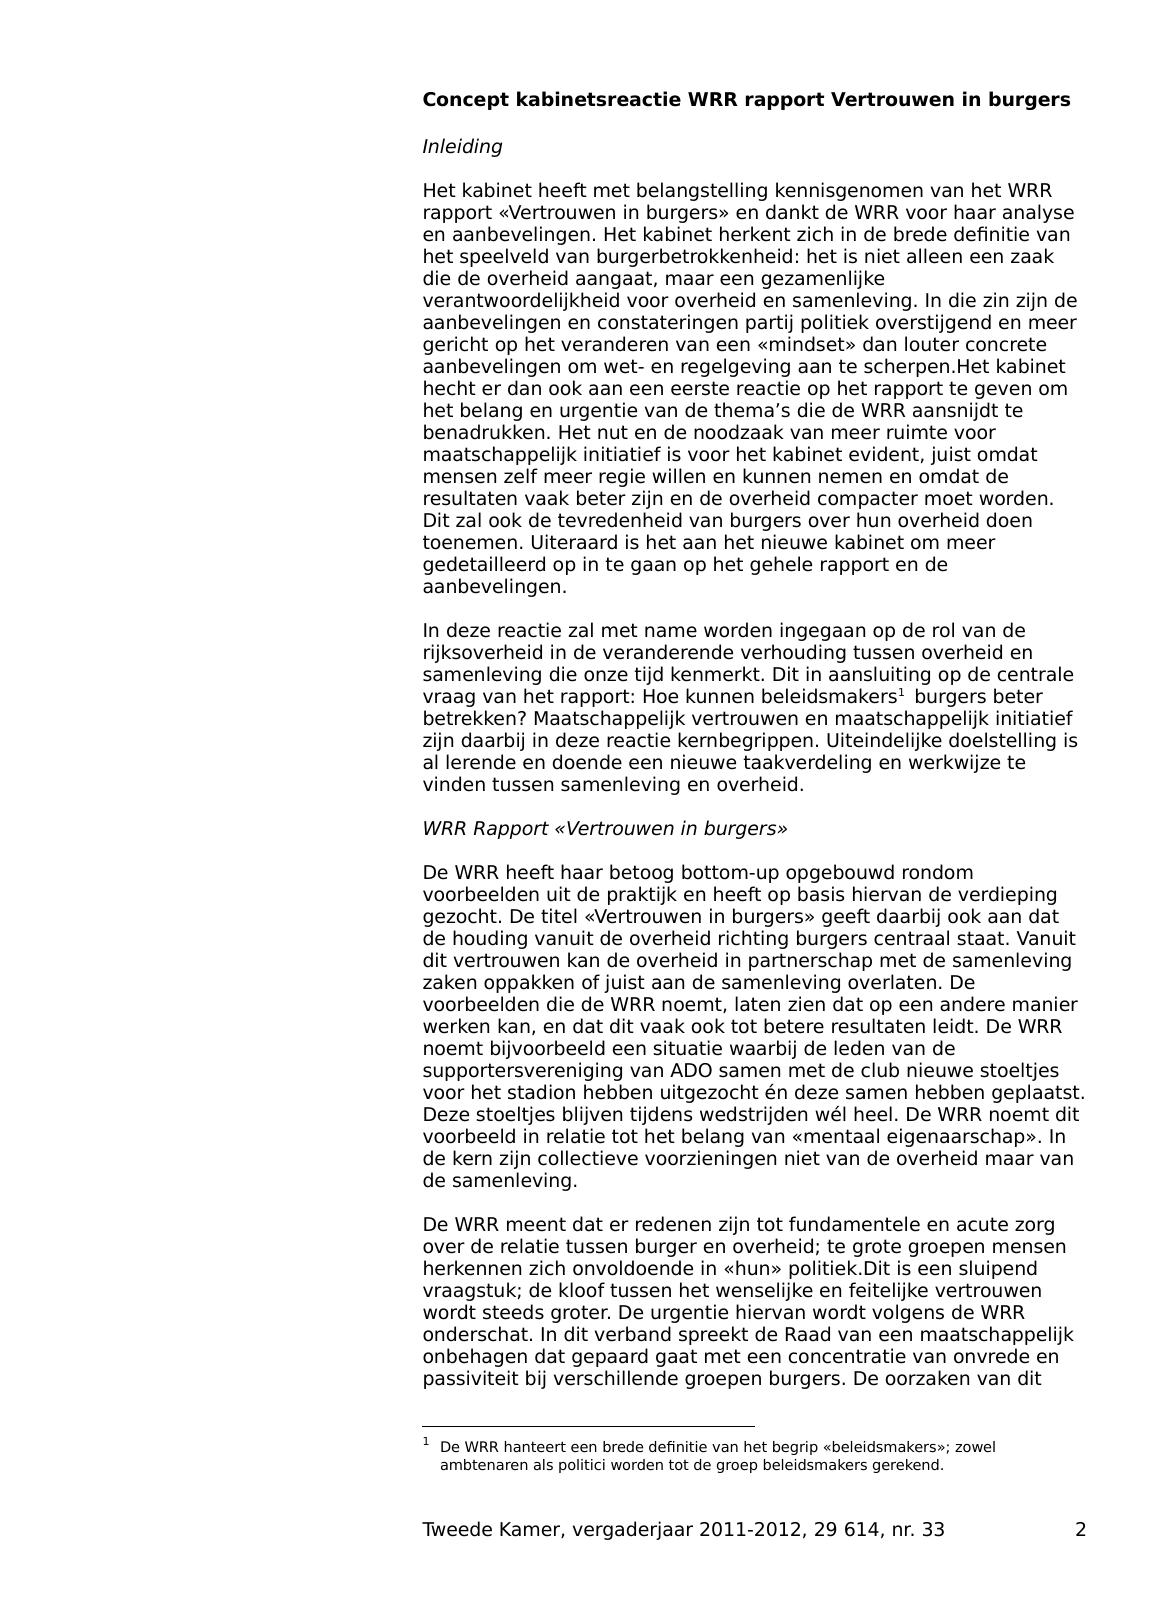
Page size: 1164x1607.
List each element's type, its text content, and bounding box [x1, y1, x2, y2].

text In deze reactie zal met name worden ingegaan op de rol van de rijksoverheid in de veranderende verhouding tussen overheid en samenleving die onze tijd kenmerkt. Dit in aansluiting op de centrale vraag van het rapport: Hoe kunnen beleidsmakers burgers beter betrekken? Maatschappelijk vertrouwen en maatschappelijk initiatief zijn daarbij in deze reactie kernbegrippen. Uiteindelijke doelstelling is al lerende en doende een nieuwe taakverdeling en werkwijze te vinden tussen samenleving en overheid. [422, 620, 1087, 796]
subtitle Inleiding [422, 136, 1087, 158]
text De WRR meent dat er redenen zijn tot fundamentele en acute zorg over de relatie tussen burger en overheid; te grote groepen mensen herkennen zich onvoldoende in «hun» politiek.Dit is een sluipend vraagstuk; de kloof tussen het wenselijke en feitelijke vertrouwen wordt steeds groter. De urgentie hiervan wordt volgens de WRR onderschat. In dit verband spreekt de Raad van een maatschappelijk onbehagen dat gepaard gaat met een concentratie van onvrede en passiviteit bij verschillende groepen burgers. De oorzaken van dit [422, 1214, 1087, 1390]
subtitle WRR Rapport «Vertrouwen in burgers» [422, 818, 1087, 840]
text De WRR heeft haar betoog bottom-up opgebouwd rondom voorbeelden uit de praktijk en heeft op basis hiervan de verdieping gezocht. De titel «Vertrouwen in burgers» geeft daarbij ook aan dat de houding vanuit de overheid richting burgers centraal staat. Vanuit dit vertrouwen kan de overheid in partnerschap met de samenleving zaken oppakken of juist aan de samenleving overlaten. De voorbeelden die de WRR noemt, laten zien dat op een andere manier werken kan, en dat dit vaak ook tot betere resultaten leidt. De WRR noemt bijvoorbeeld een situatie waarbij de leden van de supportersvereniging van ADO samen met de club nieuwe stoeltjes voor het stadion hebben uitgezocht én deze samen hebben geplaatst. Deze stoeltjes blijven tijdens wedstrijden wél heel. De WRR noemt dit voorbeeld in relatie tot het belang van «mentaal eigenaarschap». In de kern zijn collectieve voorzieningen niet van de overheid maar van de samenleving. [422, 862, 1087, 1192]
subtitle Concept kabinetsreactie WRR rapport Vertrouwen in burgers [422, 89, 1087, 111]
text Het kabinet heeft met belangstelling kennisgenomen van het WRR rapport «Vertrouwen in burgers» en dankt de WRR voor haar analyse en aanbevelingen. Het kabinet herkent zich in de brede definitie van het speelveld van burgerbetrokkenheid: het is niet alleen een zaak die de overheid aangaat, maar een gezamenlijke verantwoordelijkheid voor overheid en samenleving. In die zin zijn de aanbevelingen en constateringen partij politiek overstijgend en meer gericht op het veranderen van een «mindset» dan louter concrete aanbevelingen om wet- en regelgeving aan te scherpen.Het kabinet hecht er dan ook aan een eerste reactie op het rapport te geven om het belang en urgentie van de thema’s die de WRR aansnijdt te benadrukken. Het nut en de noodzaak van meer ruimte voor maatschappelijk initiatief is voor het kabinet evident, juist omdat mensen zelf meer regie willen en kunnen nemen en omdat de resultaten vaak beter zijn en de overheid compacter moet worden. Dit zal ook de tevredenheid van burgers over hun overheid doen toenemen. Uiteraard is het aan het nieuwe kabinet om meer gedetailleerd op in te gaan op het gehele rapport en de aanbevelingen. [422, 180, 1087, 598]
text De WRR hanteert een brede definitie van het begrip «beleidsmakers»; zowel ambtenaren als politici worden tot de groep beleidsmakers gerekend. [422, 1435, 1087, 1474]
